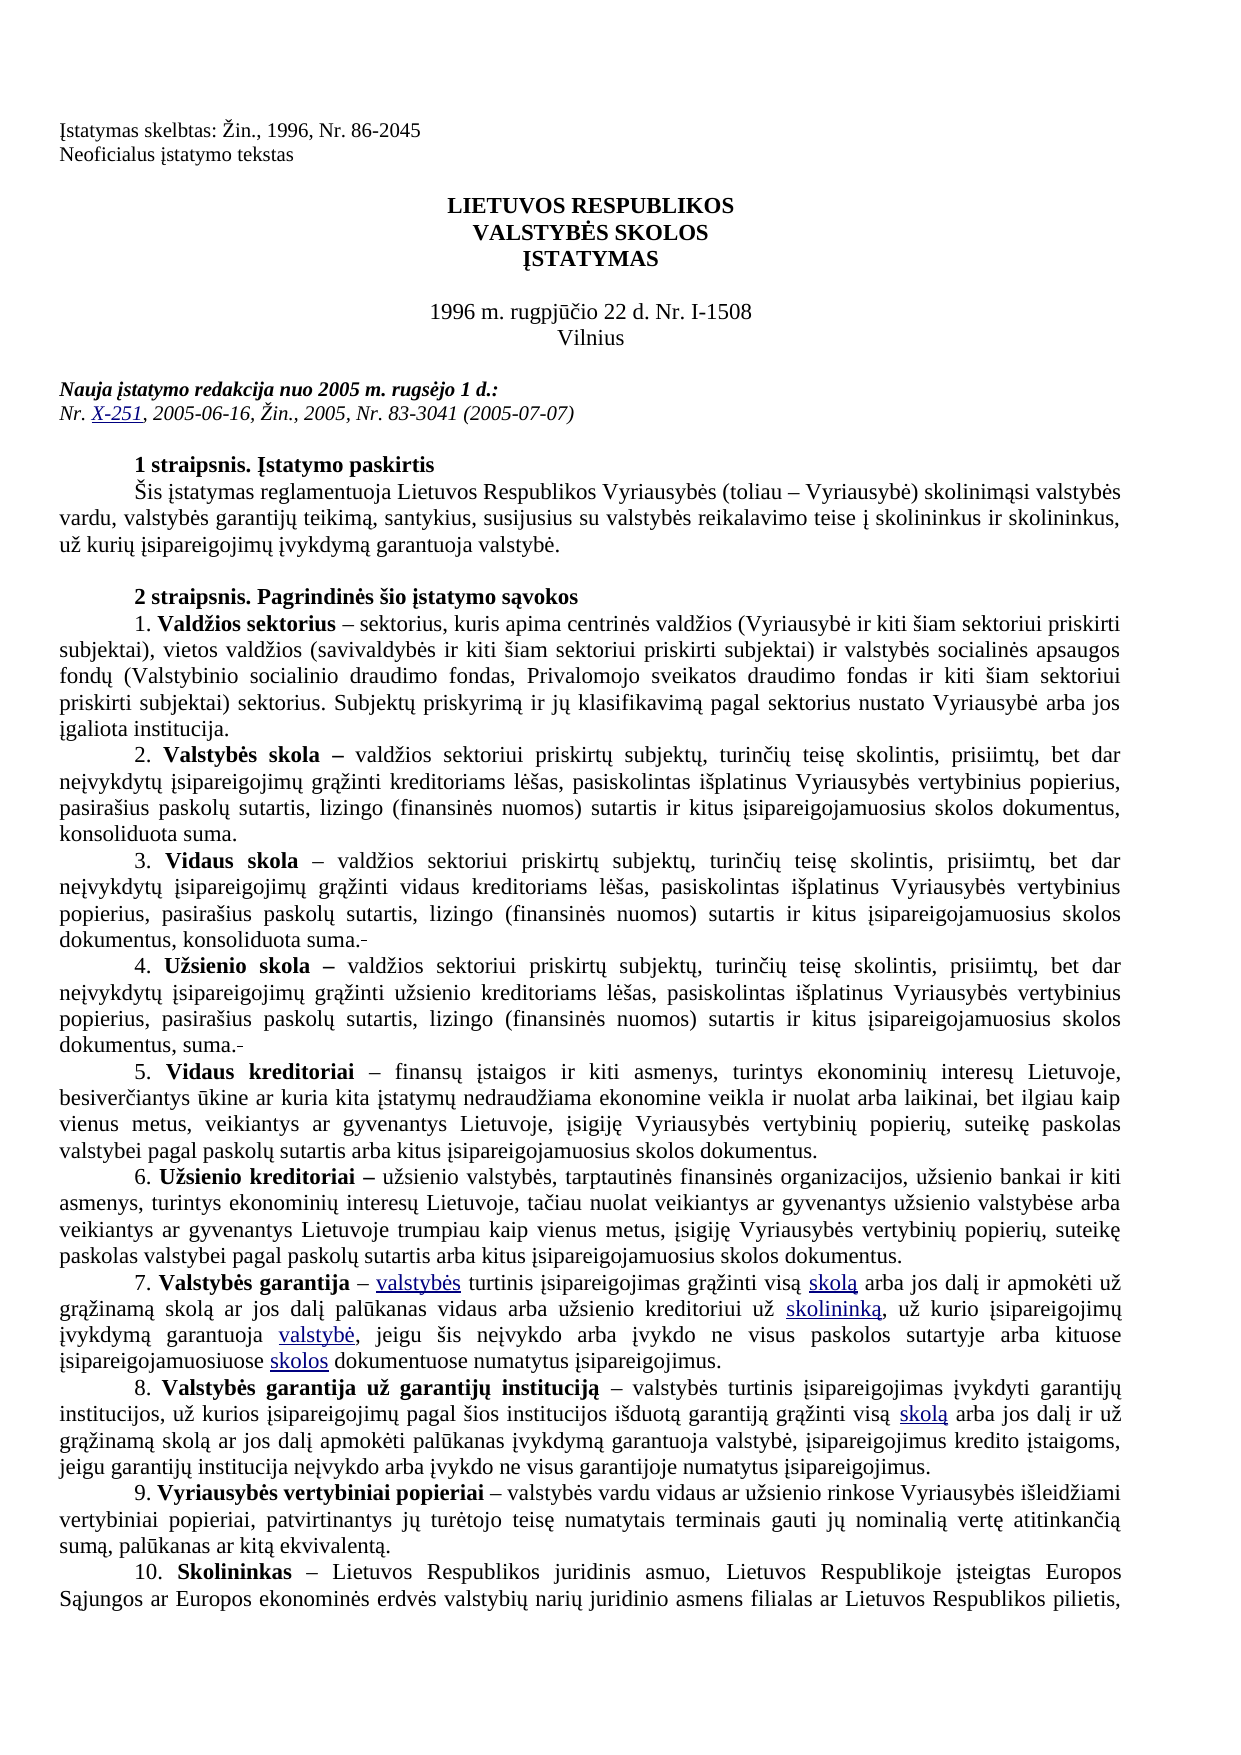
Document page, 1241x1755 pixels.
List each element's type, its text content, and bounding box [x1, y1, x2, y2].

text 7. Valstybės garantija – valstybės turtinis įsipareigojimas grąžinti visą skolą arba jos dalį ir apmokėti už grąžinamą skolą ar jos dalį palūkanas vidaus arba užsienio kreditoriui už skolininką, už kurio įsipareigojimų įvykdymą garantuoja valstybė, jeigu šis neįvykdo arba įvykdo ne visus paskolos sutartyje arba kituose įsipareigojamuosiuose skolos dokumentuose numatytus įsipareigojimus. [59, 1268, 1122, 1374]
text 4. Užsienio skola – valdžios sektoriui priskirtų subjektų, turinčių teisę skolintis, prisiimtų, bet dar neįvykdytų įsipareigojimų grąžinti užsienio kreditoriams lėšas, pasiskolintas išplatinus Vyriausybės vertybinius popierius, pasirašius paskolų sutartis, lizingo (finansinės nuomos) sutartis ir kitus įsipareigojamuosius skolos dokumentus, suma. [59, 952, 1122, 1058]
text 3. Vidaus skola – valdžios sektoriui priskirtų subjektų, turinčių teisę skolintis, prisiimtų, bet dar neįvykdytų įsipareigojimų grąžinti vidaus kreditoriams lėšas, pasiskolintas išplatinus Vyriausybės vertybinius popierius, pasirašius paskolų sutartis, lizingo (finansinės nuomos) sutartis ir kitus įsipareigojamuosius skolos dokumentus, konsoliduota suma. [59, 847, 1122, 952]
text 5. Vidaus kreditoriai – finansų įstaigos ir kiti asmenys, turintys ekonominių interesų Lietuvoje, besiverčiantys ūkine ar kuria kita įstatymų nedraudžiama ekonomine veikla ir nuolat arba laikinai, bet ilgiau kaip vienus metus, veikiantys ar gyvenantys Lietuvoje, įsigiję Vyriausybės vertybinių popierių, suteikę paskolas valstybei pagal paskolų sutartis arba kitus įsipareigojamuosius skolos dokumentus. [59, 1058, 1122, 1163]
text 1. Valdžios sektorius – sektorius, kuris apima centrinės valdžios (Vyriausybė ir kiti šiam sektoriui priskirti subjektai), vietos valdžios (savivaldybės ir kiti šiam sektoriui priskirti subjektai) ir valstybės socialinės apsaugos fondų (Valstybinio socialinio draudimo fondas, Privalomojo sveikatos draudimo fondas ir kiti šiam sektoriui priskirti subjektai) sektorius. Subjektų priskyrimą ir jų klasifikavimą pagal sektorius nustato Vyriausybė arba jos įgaliota institucija. [59, 610, 1122, 741]
text 10. Skolininkas – Lietuvos Respublikos juridinis asmuo, Lietuvos Respublikoje įsteigtas Europos Sąjungos ar Europos ekonominės erdvės valstybių narių juridinio asmens filialas ar Lietuvos Respublikos pilietis, [59, 1558, 1122, 1611]
text VALSTYBĖS SKOLOS [59, 219, 1122, 245]
text Vilnius [59, 324, 1122, 351]
text Nr. X-251, 2005-06-16, Žin., 2005, Nr. 83-3041 (2005-07-07) [59, 401, 1122, 425]
text ĮSTATYMAS [59, 245, 1122, 272]
text Įstatymas skelbtas: Žin., 1996, Nr. 86-2045 [59, 118, 1122, 142]
text 2 straipsnis. Pagrindinės šio įstatymo sąvokos [59, 583, 1122, 610]
text Neoficialus įstatymo tekstas [59, 142, 1122, 166]
text 6. Užsienio kreditoriai – užsienio valstybės, tarptautinės finansinės organizacijos, užsienio bankai ir kiti asmenys, turintys ekonominių interesų Lietuvoje, tačiau nuolat veikiantys ar gyvenantys užsienio valstybėse arba veikiantys ar gyvenantys Lietuvoje trumpiau kaip vienus metus, įsigiję Vyriausybės vertybinių popierių, suteikę paskolas valstybei pagal paskolų sutartis arba kitus įsipareigojamuosius skolos dokumentus. [59, 1163, 1122, 1268]
text 1 straipsnis. Įstatymo paskirtis [59, 452, 1122, 478]
text LIETUVOS RESPUBLIKOS [59, 193, 1122, 219]
text 8. Valstybės garantija už garantijų instituciją – valstybės turtinis įsipareigojimas įvykdyti garantijų institucijos, už kurios įsipareigojimų pagal šios institucijos išduotą garantiją grąžinti visą skolą arba jos dalį ir už grąžinamą skolą ar jos dalį apmokėti palūkanas įvykdymą garantuoja valstybė, įsipareigojimus kredito įstaigoms, jeigu garantijų institucija neįvykdo arba įvykdo ne visus garantijoje numatytus įsipareigojimus. [59, 1374, 1122, 1479]
text 1996 m. rugpjūčio 22 d. Nr. I-1508 [59, 298, 1122, 324]
text Nauja įstatymo redakcija nuo 2005 m. rugsėjo 1 d.: [59, 377, 1122, 401]
text 9. Vyriausybės vertybiniai popieriai – valstybės vardu vidaus ar užsienio rinkose Vyriausybės išleidžiami vertybiniai popieriai, patvirtinantys jų turėtojo teisę numatytais terminais gauti jų nominalią vertę atitinkančią sumą, palūkanas ar kitą ekvivalentą. [59, 1479, 1122, 1558]
text Šis įstatymas reglamentuoja Lietuvos Respublikos Vyriausybės (toliau – Vyriausybė) skolinimąsi valstybės vardu, valstybės garantijų teikimą, santykius, susijusius su valstybės reikalavimo teise į skolininkus ir skolininkus, už kurių įsipareigojimų įvykdymą garantuoja valstybė. [59, 478, 1122, 557]
text 2. Valstybės skola – valdžios sektoriui priskirtų subjektų, turinčių teisę skolintis, prisiimtų, bet dar neįvykdytų įsipareigojimų grąžinti kreditoriams lėšas, pasiskolintas išplatinus Vyriausybės vertybinius popierius, pasirašius paskolų sutartis, lizingo (finansinės nuomos) sutartis ir kitus įsipareigojamuosius skolos dokumentus, konsoliduota suma. [59, 741, 1122, 847]
